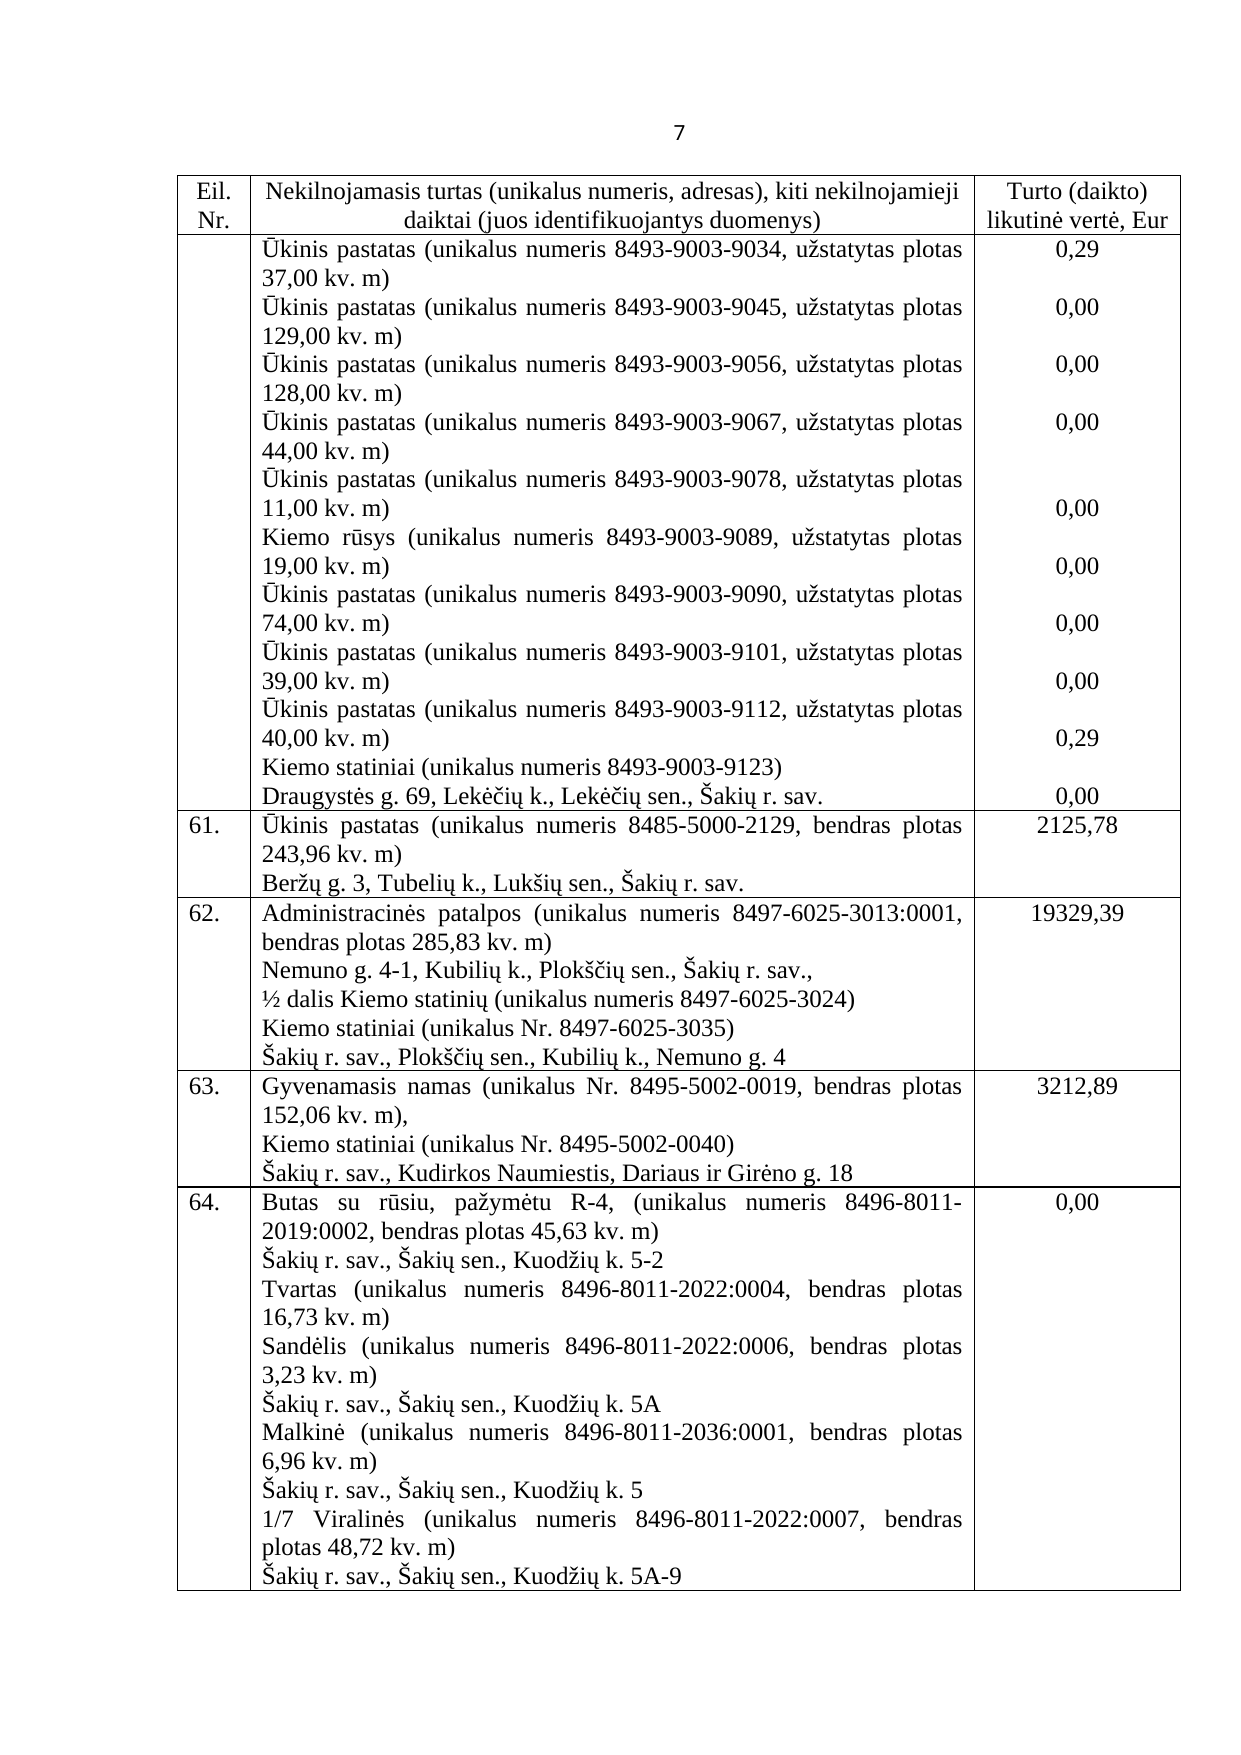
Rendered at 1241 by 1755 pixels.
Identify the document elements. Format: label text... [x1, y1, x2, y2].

table_cell Gyvenamasis namas (unikalus Nr. 8495-5002-0019, bendras plotas 152,06 kv. m), Kiemo statiniai (unikalus Nr. 8495-5002-0040) Šakių r. sav., Kudirkos Naumiestis, Dariaus ir Girėno g. 18 [251, 1071, 974, 1186]
table_cell 2125,78 [975, 811, 1180, 897]
table_cell 61. [178, 811, 250, 897]
table_cell 19329,39 [975, 898, 1180, 1070]
table_cell 64. [178, 1188, 250, 1590]
table_cell 0,29 0,00 0,00 0,00 0,00 0,00 0,00 0,00 0,29 0,00 [975, 235, 1180, 809]
table_header Nekilnojamasis turtas (unikalus numeris, adresas), kiti nekilnojamieji daiktai (juos identifikuojantys duomenys) [251, 176, 974, 233]
table_header Turto (daikto) likutinė vertė, Eur [975, 176, 1180, 233]
table_header Eil. Nr. [178, 176, 250, 233]
table_cell Administracinės patalpos (unikalus numeris 8497-6025-3013:0001, bendras plotas 285,83 kv. m) Nemuno g. 4-1, Kubilių k., Plokščių sen., Šakių r. sav., ½ dalis Kiemo statinių (unikalus numeris 8497-6025-3024) Kiemo statiniai (unikalus Nr. 8497-6025-3035) Šakių r. sav., Plokščių sen., Kubilių k., Nemuno g. 4 [251, 898, 974, 1070]
table_cell Ūkinis pastatas (unikalus numeris 8493-9003-9034, užstatytas plotas 37,00 kv. m) Ūkinis pastatas (unikalus numeris 8493-9003-9045, užstatytas plotas 129,00 kv. m) Ūkinis pastatas (unikalus numeris 8493-9003-9056, užstatytas plotas 128,00 kv. m) Ūkinis pastatas (unikalus numeris 8493-9003-9067, užstatytas plotas 44,00 kv. m) Ūkinis pastatas (unikalus numeris 8493-9003-9078, užstatytas plotas 11,00 kv. m) Kiemo rūsys (unikalus numeris 8493-9003-9089, užstatytas plotas 19,00 kv. m) Ūkinis pastatas (unikalus numeris 8493-9003-9090, užstatytas plotas 74,00 kv. m) Ūkinis pastatas (unikalus numeris 8493-9003-9101, užstatytas plotas 39,00 kv. m) Ūkinis pastatas (unikalus numeris 8493-9003-9112, užstatytas plotas 40,00 kv. m) Kiemo statiniai (unikalus numeris 8493-9003-9123) Draugystės g. 69, Lekėčių k., Lekėčių sen., Šakių r. sav. [251, 235, 974, 809]
table_cell 0,00 [975, 1188, 1180, 1590]
table_cell 63. [178, 1071, 250, 1186]
table_cell Ūkinis pastatas (unikalus numeris 8485-5000-2129, bendras plotas 243,96 kv. m) Beržų g. 3, Tubelių k., Lukšių sen., Šakių r. sav. [251, 811, 974, 897]
table_cell [178, 235, 250, 809]
table_cell 3212,89 [975, 1071, 1180, 1186]
table_cell Butas su rūsiu, pažymėtu R-4, (unikalus numeris 8496-8011-2019:0002, bendras plotas 45,63 kv. m) Šakių r. sav., Šakių sen., Kuodžių k. 5-2 Tvartas (unikalus numeris 8496-8011-2022:0004, bendras plotas 16,73 kv. m) Sandėlis (unikalus numeris 8496-8011-2022:0006, bendras plotas 3,23 kv. m) Šakių r. sav., Šakių sen., Kuodžių k. 5A Malkinė (unikalus numeris 8496-8011-2036:0001, bendras plotas 6,96 kv. m) Šakių r. sav., Šakių sen., Kuodžių k. 5 1/7 Viralinės (unikalus numeris 8496-8011-2022:0007, bendras plotas 48,72 kv. m) Šakių r. sav., Šakių sen., Kuodžių k. 5A-9 [251, 1188, 974, 1590]
table_cell 62. [178, 898, 250, 1070]
